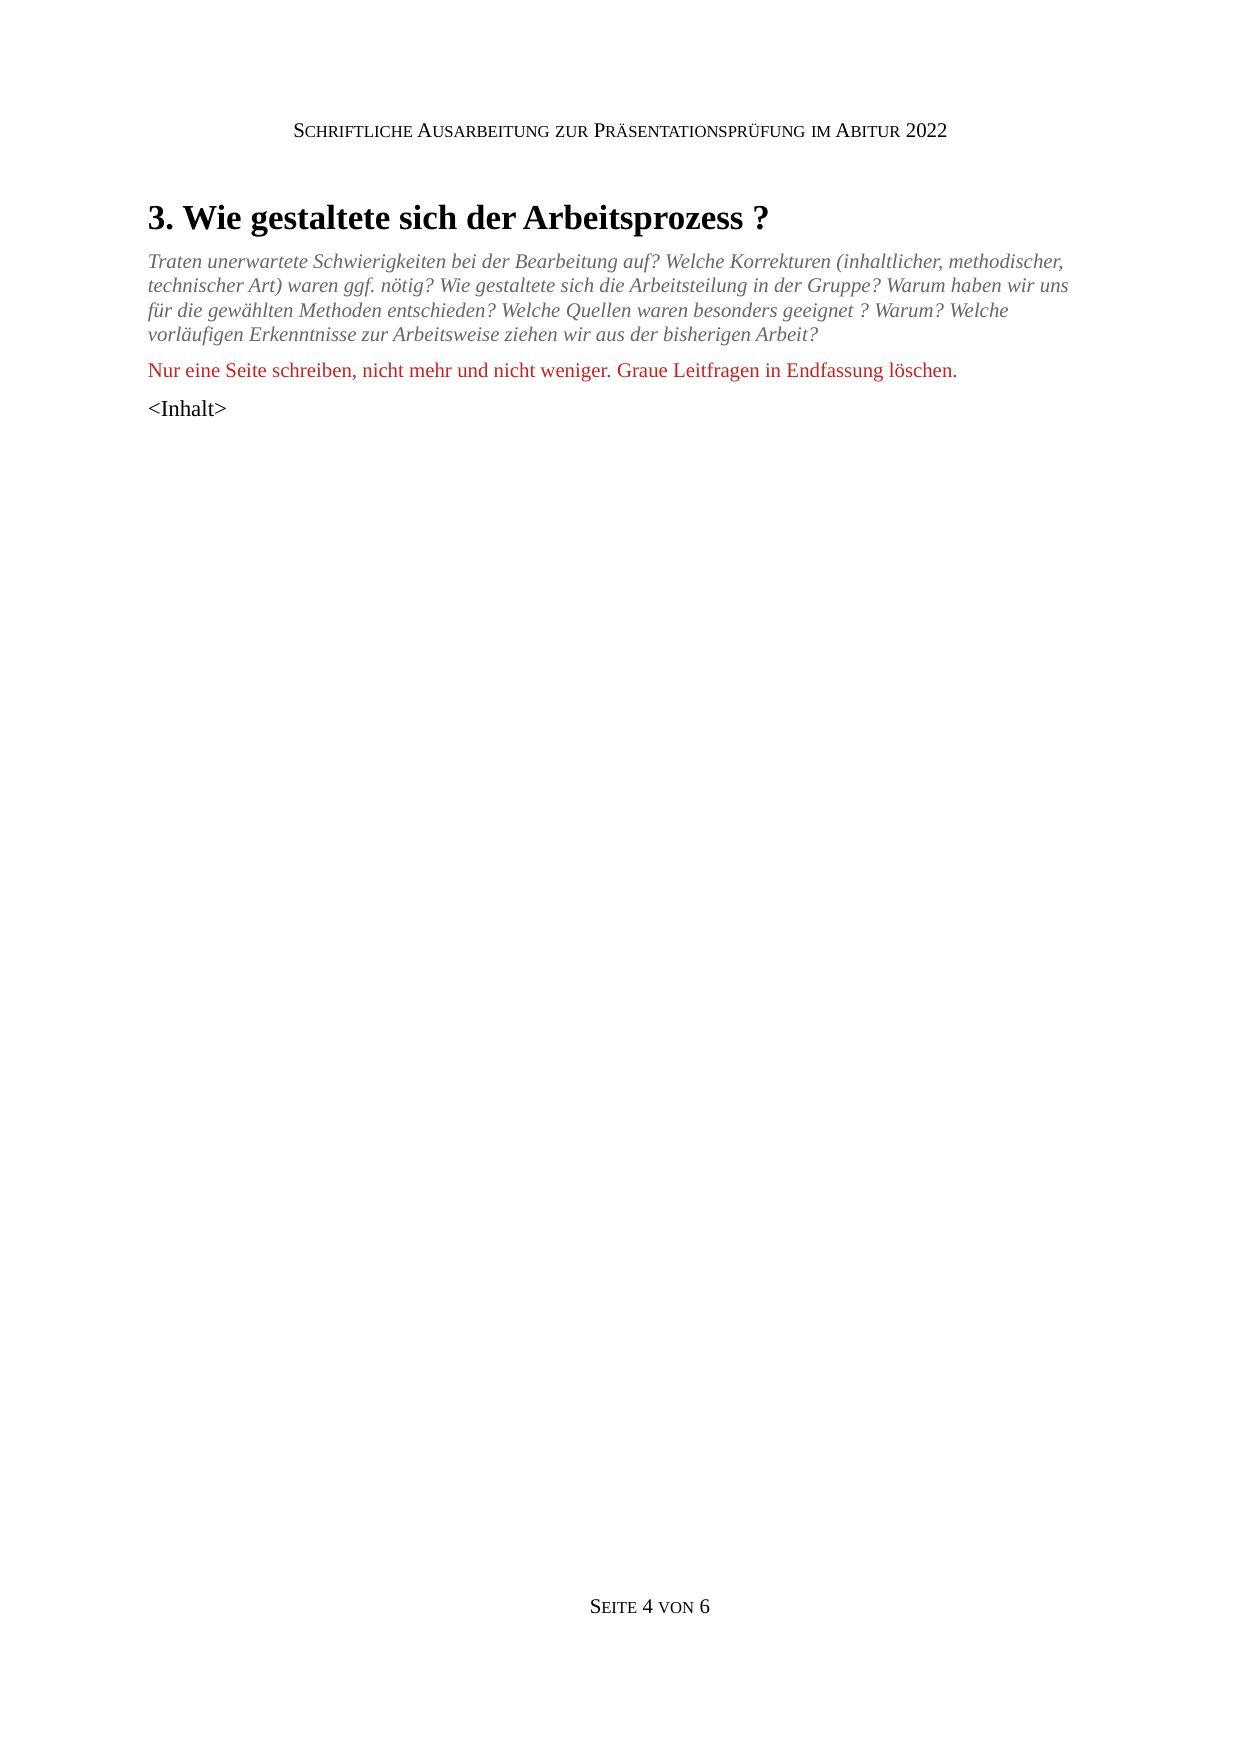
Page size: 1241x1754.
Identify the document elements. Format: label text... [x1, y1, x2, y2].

text Nur eine Seite schreiben, nicht mehr und nicht weniger. Graue Leitfragen in Endfassung löschen. [148, 358, 1093, 382]
text Traten unerwartete Schwierigkeiten bei der Bearbeitung auf? Welche Korrekturen (inhaltlicher, methodischer, technischer Art) waren ggf. nötig? Wie gestaltete sich die Arbeitsteilung in der Gruppe? Warum haben wir uns für die gewählten Methoden entschieden? Welche Quellen waren besonders geeignet ? Warum? Welche vorläufigen Erkenntnisse zur Arbeitsweise ziehen wir aus der bisherigen Arbeit? [148, 249, 1093, 346]
subtitle 3. Wie gestaltete sich der Arbeitsprozess ? [148, 197, 1093, 237]
text <Inhalt> [148, 395, 1093, 421]
